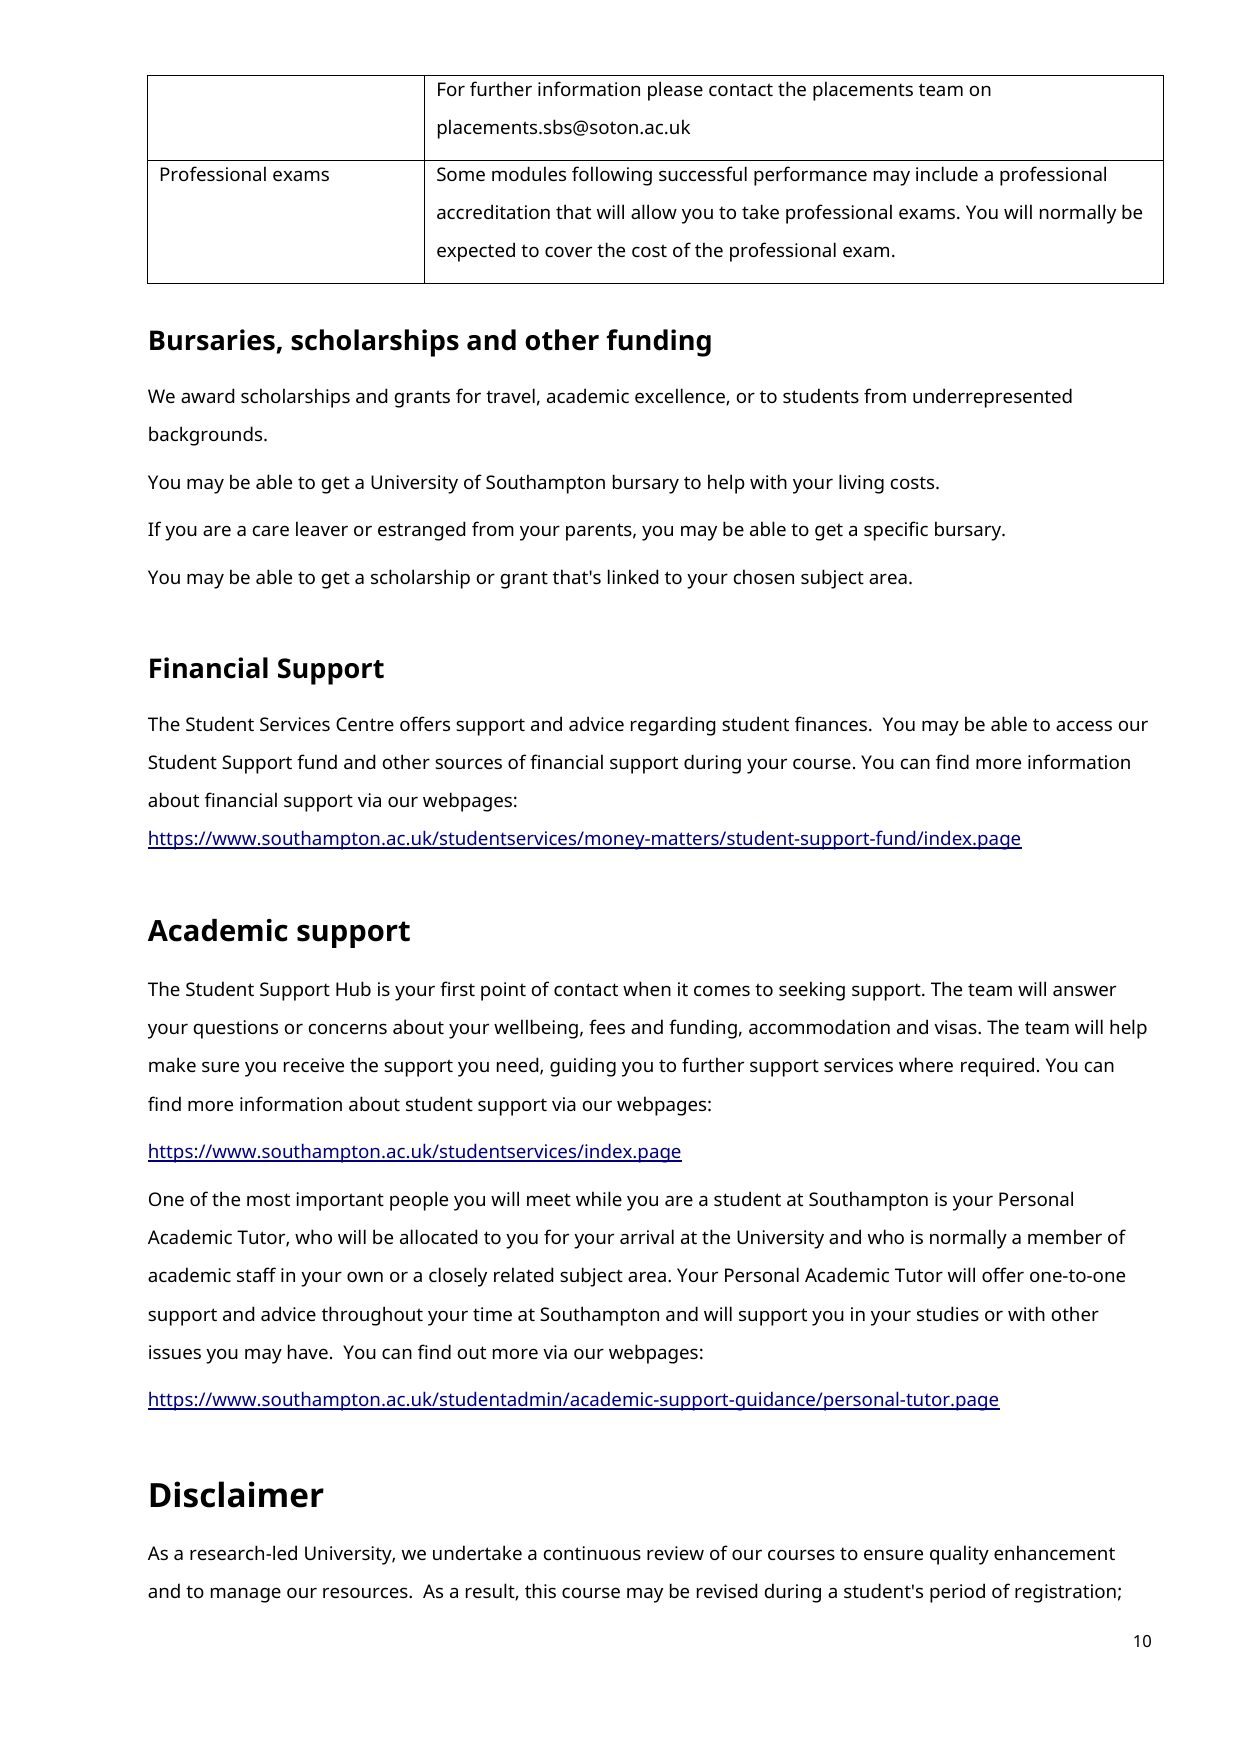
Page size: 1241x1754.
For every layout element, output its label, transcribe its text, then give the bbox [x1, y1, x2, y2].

table_cell Some modules following successful performance may include a professional accreditation that will allow you to take professional exams. You will normally be expected to cover the cost of the professional exam. [425, 161, 1163, 283]
table_cell For further information please contact the placements team on placements.sbs@soton.ac.uk [425, 76, 1163, 160]
text We award scholarships and grants for travel, academic excellence, or to students from underrepresented backgrounds. [148, 383, 1152, 447]
text You may be able to get a University of Southampton bursary to help with your living costs. [148, 469, 1152, 494]
text You may be able to get a scholarship or grant that's linked to your chosen subject area. [148, 564, 1152, 590]
text As a research-led University, we undertake a continuous review of our courses to ensure quality enhancement and to manage our resources. As a result, this course may be revised during a student's period of registration; [148, 1540, 1152, 1604]
text If you are a care leaver or estranged from your parents, you may be able to get a specific bursary. [148, 517, 1152, 542]
table_cell Professional exams [148, 161, 424, 283]
text https://www.southampton.ac.uk/studentadmin/academic-support-guidance/personal-tutor.page [148, 1387, 1152, 1412]
text The Student Support Hub is your first point of contact when it comes to seeking support. The team will answer your questions or concerns about your wellbeing, fees and funding, accommodation and visas. The team will help make sure you receive the support you need, guiding you to further support services where required. You can find more information about student support via our webpages: [148, 976, 1152, 1117]
subtitle Academic support [148, 911, 1152, 950]
subtitle Bursaries, scholarships and other funding [148, 322, 1152, 358]
subtitle Financial Support [148, 649, 1152, 686]
table_cell [148, 76, 424, 160]
text One of the most important people you will meet while you are a student at Southampton is your Personal Academic Tutor, who will be allocated to you for your arrival at the University and who is normally a member of academic staff in your own or a closely related subject area. Your Personal Academic Tutor will offer one-to-one support and advice throughout your time at Southampton and will support you in your studies or with other issues you may have. You can find out more via our webpages: [148, 1186, 1152, 1365]
text https://www.southampton.ac.uk/studentservices/index.page [148, 1139, 1152, 1164]
subtitle Disclaimer [148, 1472, 1152, 1517]
text The Student Services Centre offers support and advice regarding student finances. You may be able to access our Student Support fund and other sources of financial support during your course. You can find more information about financial support via our webpages: https://www.southampton.ac.uk/studentservices/money-matters/student-support-fund/index.page [148, 711, 1152, 851]
